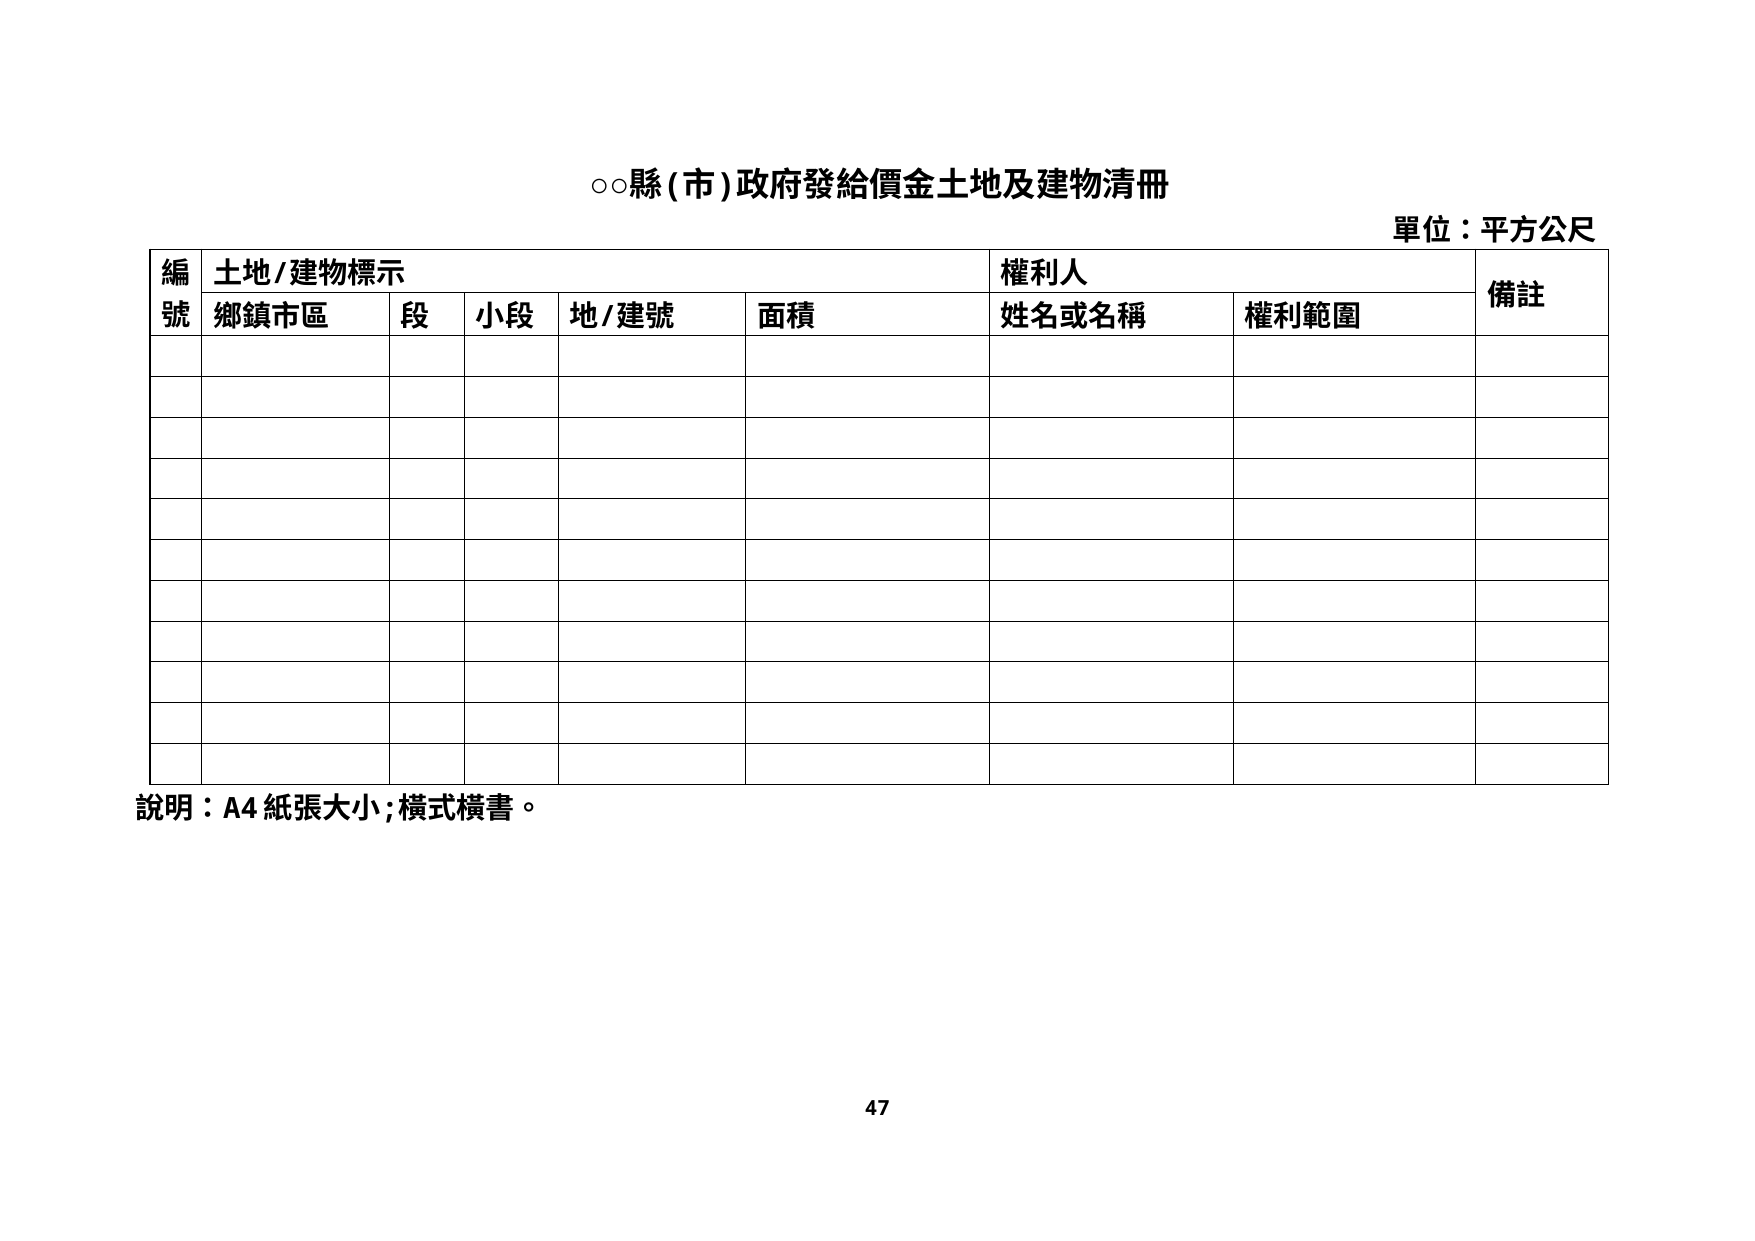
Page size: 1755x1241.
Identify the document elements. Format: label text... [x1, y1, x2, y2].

table_cell [990, 744, 1233, 783]
table_cell [746, 336, 989, 376]
table_cell [390, 581, 464, 621]
table_cell [559, 499, 745, 539]
table_cell 權利人 [990, 250, 1475, 292]
table_cell [151, 418, 201, 458]
table_cell [1234, 622, 1475, 661]
table_cell [202, 662, 389, 702]
table_cell 權利範圍 [1234, 293, 1475, 335]
table_cell [559, 418, 745, 458]
table_cell [990, 622, 1233, 661]
table_cell [465, 377, 558, 417]
table_cell [151, 499, 201, 539]
table_cell [559, 336, 745, 376]
table_cell [1234, 703, 1475, 743]
table_cell [746, 744, 989, 783]
table_cell [746, 622, 989, 661]
table_cell 備註 [1476, 250, 1608, 335]
table_cell [151, 581, 201, 621]
table_cell [202, 336, 389, 376]
table_cell [1476, 662, 1608, 702]
table_cell [465, 622, 558, 661]
table_cell [390, 377, 464, 417]
table_cell [390, 540, 464, 580]
table_cell [151, 662, 201, 702]
table_cell [746, 418, 989, 458]
table_cell [1476, 744, 1608, 783]
table_cell 段 [390, 293, 464, 335]
table_cell [465, 459, 558, 498]
table_cell [390, 622, 464, 661]
table_cell [390, 499, 464, 539]
table_cell [1234, 581, 1475, 621]
table_cell [151, 540, 201, 580]
table_cell [1234, 459, 1475, 498]
table_cell [990, 703, 1233, 743]
table_cell [559, 459, 745, 498]
table_cell [465, 662, 558, 702]
table_header ○○縣(市)政府發給價金土地及建物清冊 單位：平方公尺 [150, 158, 1608, 248]
table_cell [1234, 336, 1475, 376]
table_cell [1476, 622, 1608, 661]
table_cell [559, 622, 745, 661]
table_cell [202, 377, 389, 417]
table_cell [1476, 540, 1608, 580]
table_cell [151, 703, 201, 743]
table_cell [746, 377, 989, 417]
table_cell [465, 744, 558, 783]
table_cell [1234, 744, 1475, 783]
table_cell [465, 336, 558, 376]
table_cell [390, 459, 464, 498]
table_cell [465, 499, 558, 539]
table_cell 編號 [151, 250, 201, 335]
table_cell [990, 499, 1233, 539]
table_cell [990, 662, 1233, 702]
table_cell 鄉鎮市區 [202, 293, 389, 335]
table_cell [465, 703, 558, 743]
table_cell [465, 581, 558, 621]
table_cell [202, 499, 389, 539]
table_cell [559, 662, 745, 702]
table_cell [990, 540, 1233, 580]
table_cell [390, 744, 464, 783]
table_cell [202, 418, 389, 458]
table_cell [1476, 581, 1608, 621]
table_cell [1234, 377, 1475, 417]
table_cell [746, 662, 989, 702]
table_cell [1476, 336, 1608, 376]
table_cell [151, 744, 201, 783]
table_cell [990, 459, 1233, 498]
table_cell [746, 499, 989, 539]
table_cell [151, 377, 201, 417]
table_cell [465, 418, 558, 458]
table_cell [1234, 662, 1475, 702]
table_cell [202, 703, 389, 743]
table_cell [465, 540, 558, 580]
table_cell [559, 540, 745, 580]
table_cell [559, 581, 745, 621]
table_cell [1476, 459, 1608, 498]
table_cell [746, 581, 989, 621]
table_cell [1476, 377, 1608, 417]
table_cell [746, 459, 989, 498]
table_cell [990, 581, 1233, 621]
table_cell [202, 622, 389, 661]
table_cell [1476, 703, 1608, 743]
text 說明：A4紙張大小;橫式橫書。 [135, 784, 1604, 827]
table_cell [990, 336, 1233, 376]
table_cell [559, 703, 745, 743]
table_cell [390, 662, 464, 702]
table_cell [990, 377, 1233, 417]
table_cell [390, 418, 464, 458]
table_cell [1234, 418, 1475, 458]
table_cell 面積 [746, 293, 989, 335]
table_cell [1234, 540, 1475, 580]
table_cell [746, 703, 989, 743]
table_cell [390, 336, 464, 376]
table_cell [746, 540, 989, 580]
table_cell [559, 377, 745, 417]
table_cell [990, 418, 1233, 458]
table_cell [559, 744, 745, 783]
table_cell [151, 336, 201, 376]
table_cell [202, 540, 389, 580]
table_cell 土地/建物標示 [202, 250, 989, 292]
table_cell [1234, 499, 1475, 539]
table_cell [1476, 499, 1608, 539]
table_cell [151, 459, 201, 498]
table_cell 地/建號 [559, 293, 745, 335]
table_cell [202, 459, 389, 498]
table_cell [390, 703, 464, 743]
table_cell [151, 622, 201, 661]
table_cell 姓名或名稱 [990, 293, 1233, 335]
table_cell 小段 [465, 293, 558, 335]
table_cell [202, 744, 389, 783]
table_cell [202, 581, 389, 621]
table_cell [1476, 418, 1608, 458]
